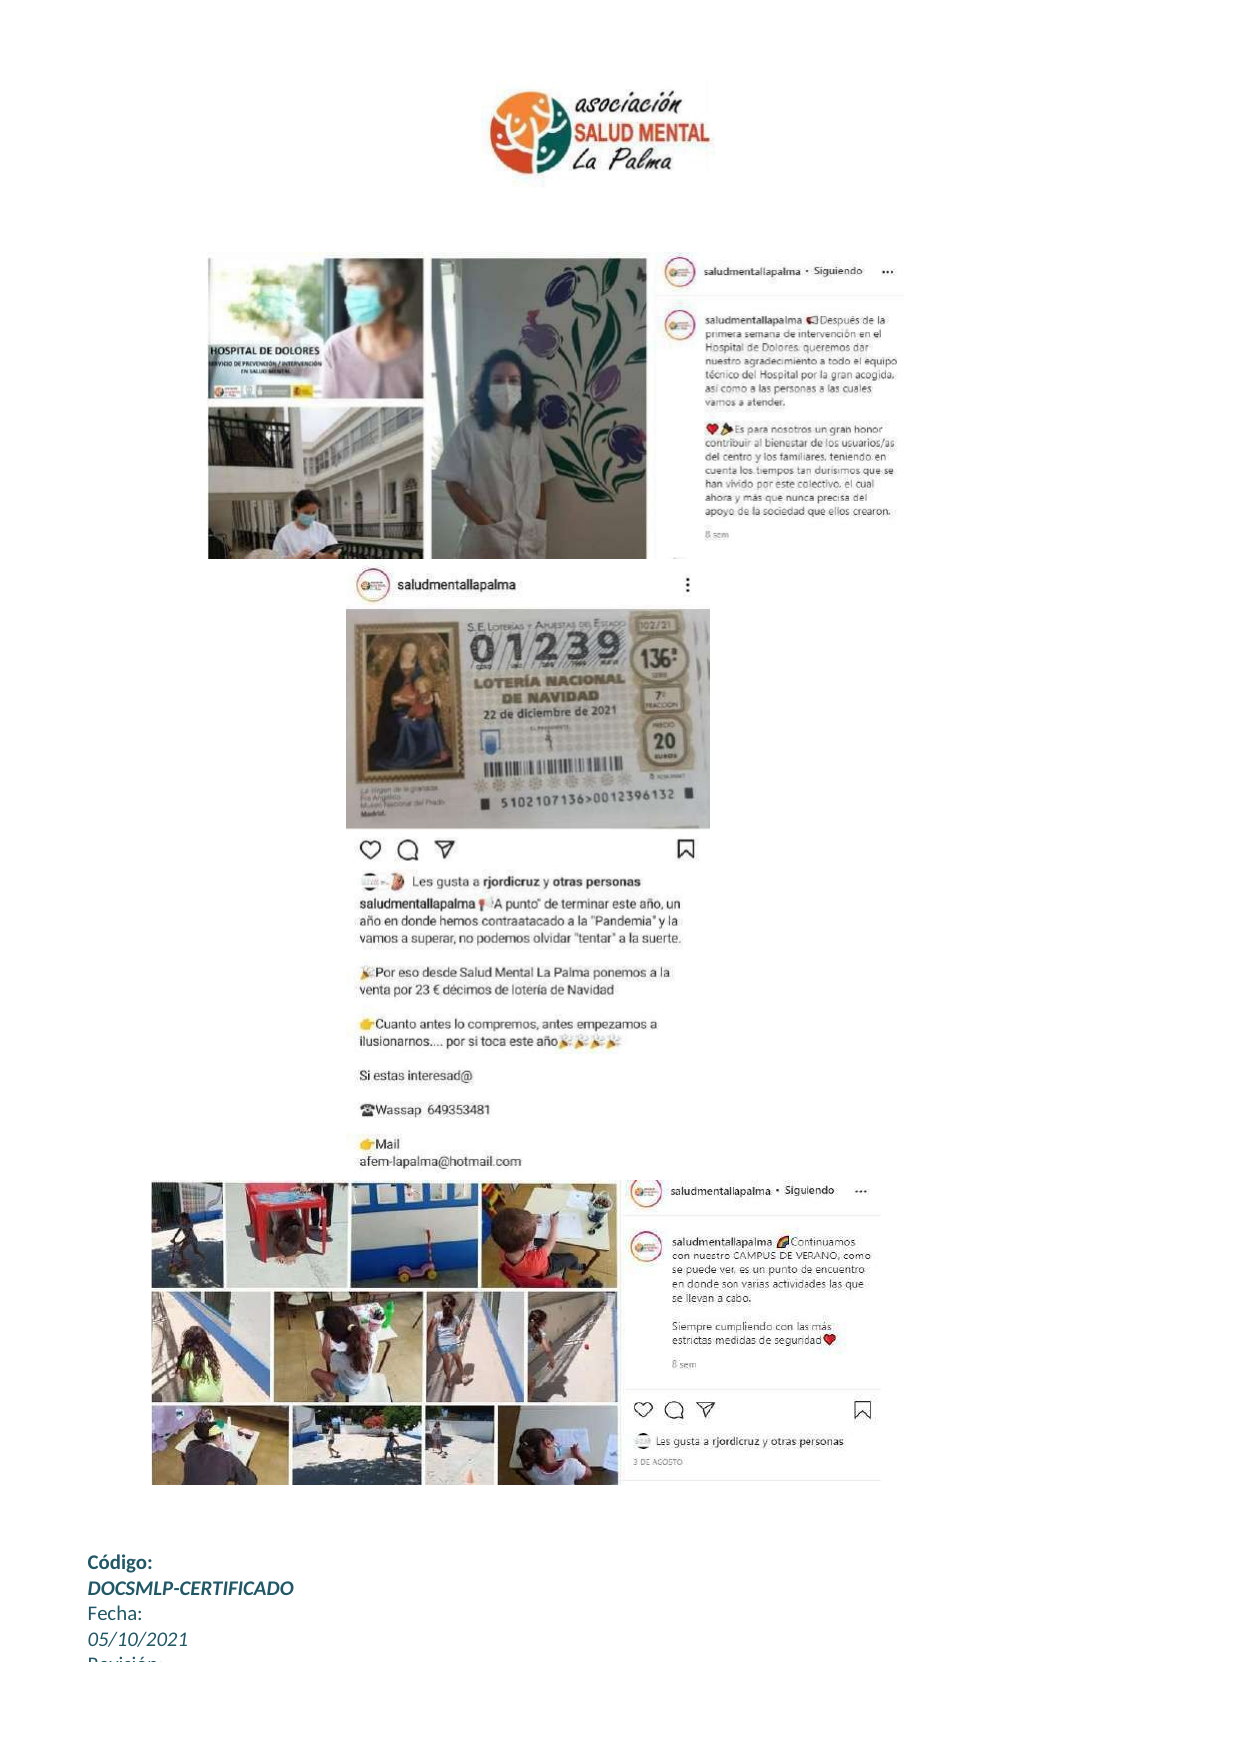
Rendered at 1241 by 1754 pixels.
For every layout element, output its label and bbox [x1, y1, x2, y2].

picture [207, 252, 904, 1173]
picture [151, 1180, 881, 1485]
picture [480, 81, 716, 188]
